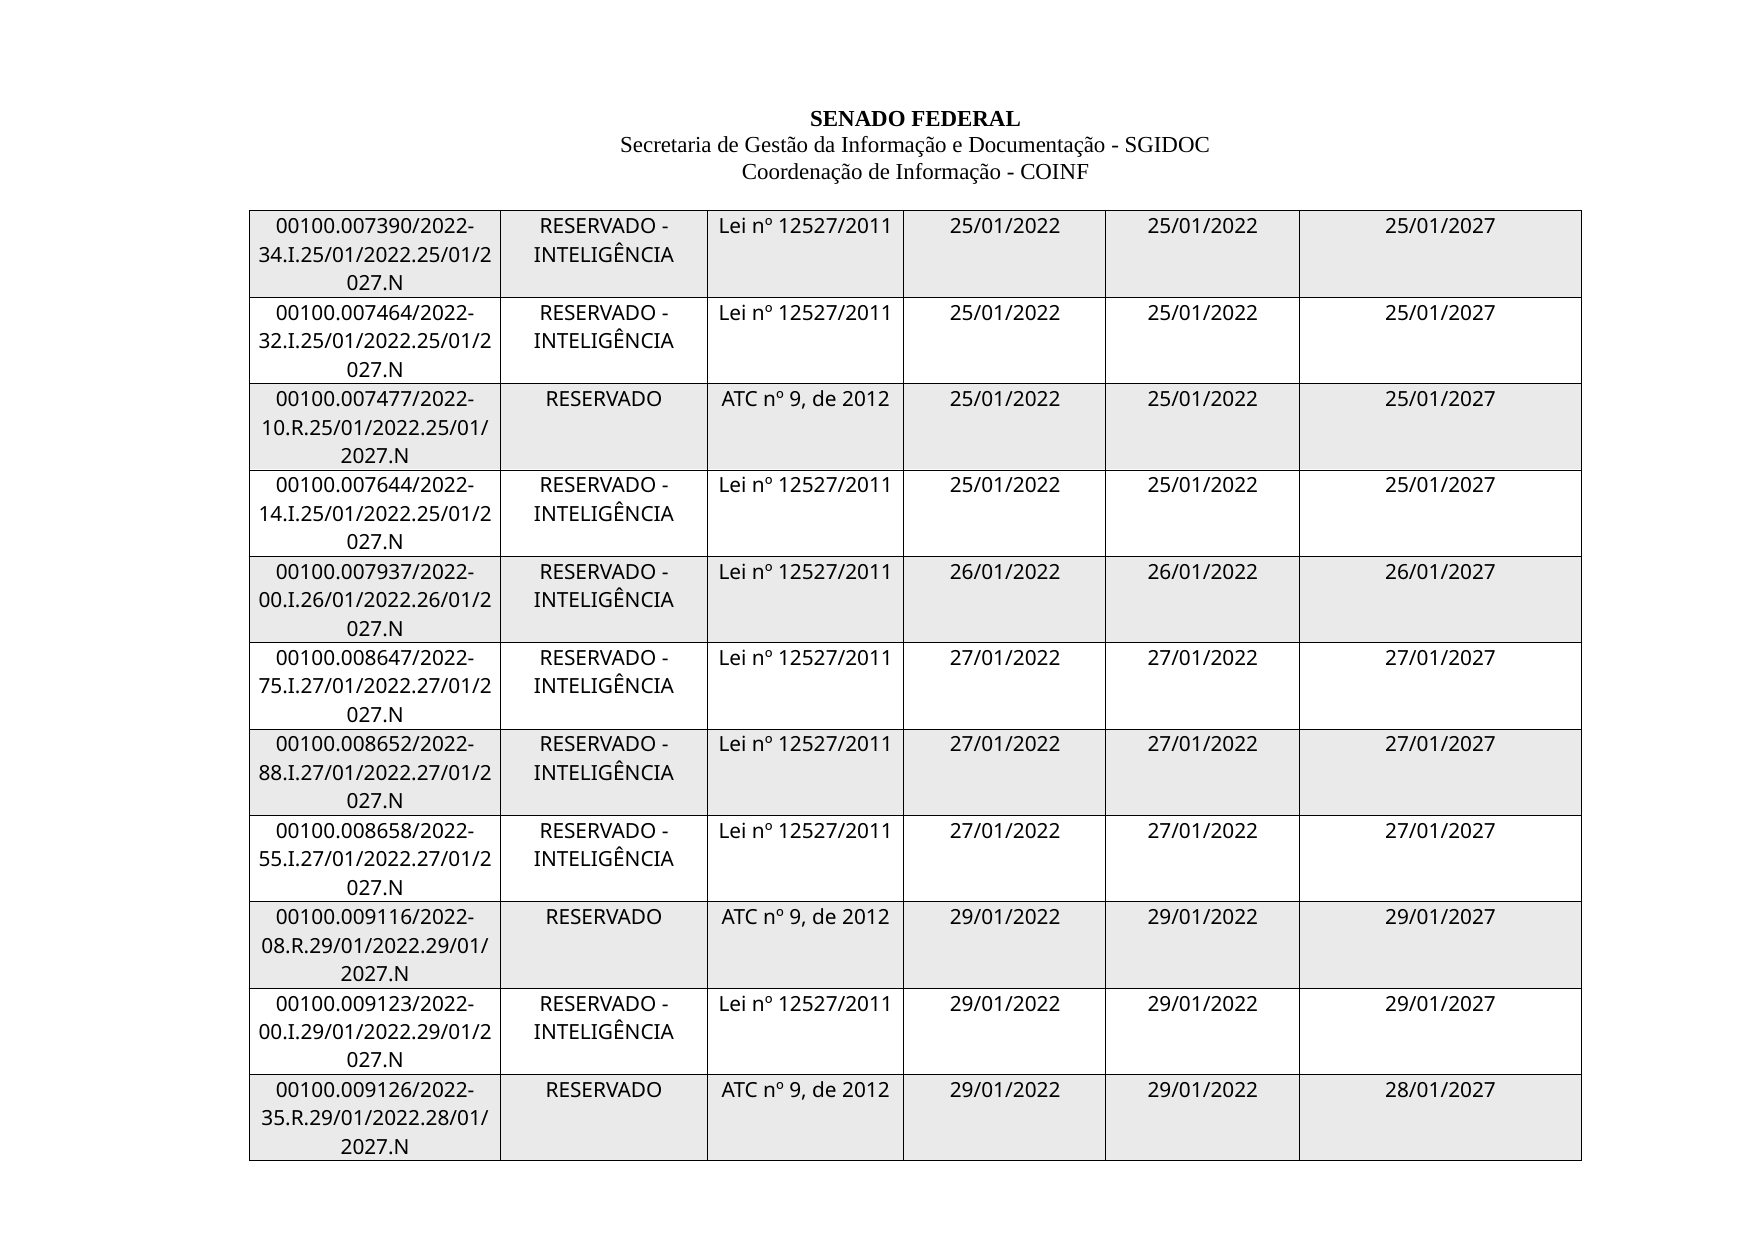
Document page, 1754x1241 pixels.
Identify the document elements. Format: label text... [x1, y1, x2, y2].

table_cell 25/01/2022 [904, 298, 1105, 383]
table_cell 00100.009123/2022-00.I.29/01/2022.29/01/2027.N [250, 989, 500, 1074]
table_cell 00100.008652/2022-88.I.27/01/2022.27/01/2027.N [250, 730, 500, 815]
table_cell 26/01/2022 [1106, 557, 1299, 642]
table_cell 00100.007644/2022-14.I.25/01/2022.25/01/2027.N [250, 471, 500, 556]
table_cell 28/01/2027 [1300, 1075, 1581, 1160]
table_cell RESERVADO - INTELIGÊNCIA [501, 211, 707, 297]
table_cell 27/01/2027 [1300, 730, 1581, 815]
table_cell 25/01/2022 [1106, 298, 1299, 383]
table_cell 25/01/2022 [1106, 384, 1299, 469]
table_cell 00100.008658/2022-55.I.27/01/2022.27/01/2027.N [250, 816, 500, 901]
table_cell Lei nº 12527/2011 [708, 298, 903, 383]
table_cell 25/01/2027 [1300, 384, 1581, 469]
table_cell 25/01/2027 [1300, 298, 1581, 383]
table_cell 27/01/2022 [904, 730, 1105, 815]
table_cell 25/01/2027 [1300, 471, 1581, 556]
table_cell 29/01/2027 [1300, 989, 1581, 1074]
table_cell RESERVADO [501, 384, 707, 469]
table_cell 00100.009126/2022-35.R.29/01/2022.28/01/2027.N [250, 1075, 500, 1160]
table_cell 29/01/2027 [1300, 902, 1581, 988]
table_cell Lei nº 12527/2011 [708, 643, 903, 728]
table_cell 26/01/2022 [904, 557, 1105, 642]
table_cell Lei nº 12527/2011 [708, 730, 903, 815]
table_cell RESERVADO - INTELIGÊNCIA [501, 557, 707, 642]
table_cell 27/01/2022 [904, 643, 1105, 728]
table_cell 00100.009116/2022-08.R.29/01/2022.29/01/2027.N [250, 902, 500, 988]
table_cell 26/01/2027 [1300, 557, 1581, 642]
table_cell 29/01/2022 [904, 1075, 1105, 1160]
table_cell 29/01/2022 [1106, 989, 1299, 1074]
table_cell ATC nº 9, de 2012 [708, 1075, 903, 1160]
table_cell RESERVADO [501, 902, 707, 988]
table_cell ATC nº 9, de 2012 [708, 902, 903, 988]
table_cell Lei nº 12527/2011 [708, 471, 903, 556]
table_cell 25/01/2022 [1106, 471, 1299, 556]
table_cell RESERVADO - INTELIGÊNCIA [501, 816, 707, 901]
table_cell 00100.007464/2022-32.I.25/01/2022.25/01/2027.N [250, 298, 500, 383]
table_cell Lei nº 12527/2011 [708, 816, 903, 901]
table_cell 27/01/2022 [1106, 816, 1299, 901]
table_cell 25/01/2022 [904, 384, 1105, 469]
table_cell RESERVADO - INTELIGÊNCIA [501, 298, 707, 383]
table_cell ATC nº 9, de 2012 [708, 384, 903, 469]
table_cell 25/01/2022 [1106, 211, 1299, 297]
table_cell 27/01/2027 [1300, 816, 1581, 901]
table_cell 25/01/2022 [904, 471, 1105, 556]
table_cell 27/01/2022 [904, 816, 1105, 901]
table_cell RESERVADO [501, 1075, 707, 1160]
table_cell RESERVADO - INTELIGÊNCIA [501, 730, 707, 815]
table_cell RESERVADO - INTELIGÊNCIA [501, 643, 707, 728]
table_cell Lei nº 12527/2011 [708, 211, 903, 297]
table_cell 29/01/2022 [1106, 902, 1299, 988]
table_cell 27/01/2022 [1106, 730, 1299, 815]
table_cell 27/01/2027 [1300, 643, 1581, 728]
table_cell RESERVADO - INTELIGÊNCIA [501, 989, 707, 1074]
table_cell 25/01/2022 [904, 211, 1105, 297]
table_cell 27/01/2022 [1106, 643, 1299, 728]
table_cell 29/01/2022 [1106, 1075, 1299, 1160]
table_cell 00100.007390/2022-34.I.25/01/2022.25/01/2027.N [250, 211, 500, 297]
table_cell 25/01/2027 [1300, 211, 1581, 297]
table_cell 00100.008647/2022-75.I.27/01/2022.27/01/2027.N [250, 643, 500, 728]
table_cell Lei nº 12527/2011 [708, 989, 903, 1074]
table_cell 00100.007937/2022-00.I.26/01/2022.26/01/2027.N [250, 557, 500, 642]
table_cell 29/01/2022 [904, 989, 1105, 1074]
table_cell Lei nº 12527/2011 [708, 557, 903, 642]
table_cell 00100.007477/2022-10.R.25/01/2022.25/01/2027.N [250, 384, 500, 469]
table_cell 29/01/2022 [904, 902, 1105, 988]
table_cell RESERVADO - INTELIGÊNCIA [501, 471, 707, 556]
